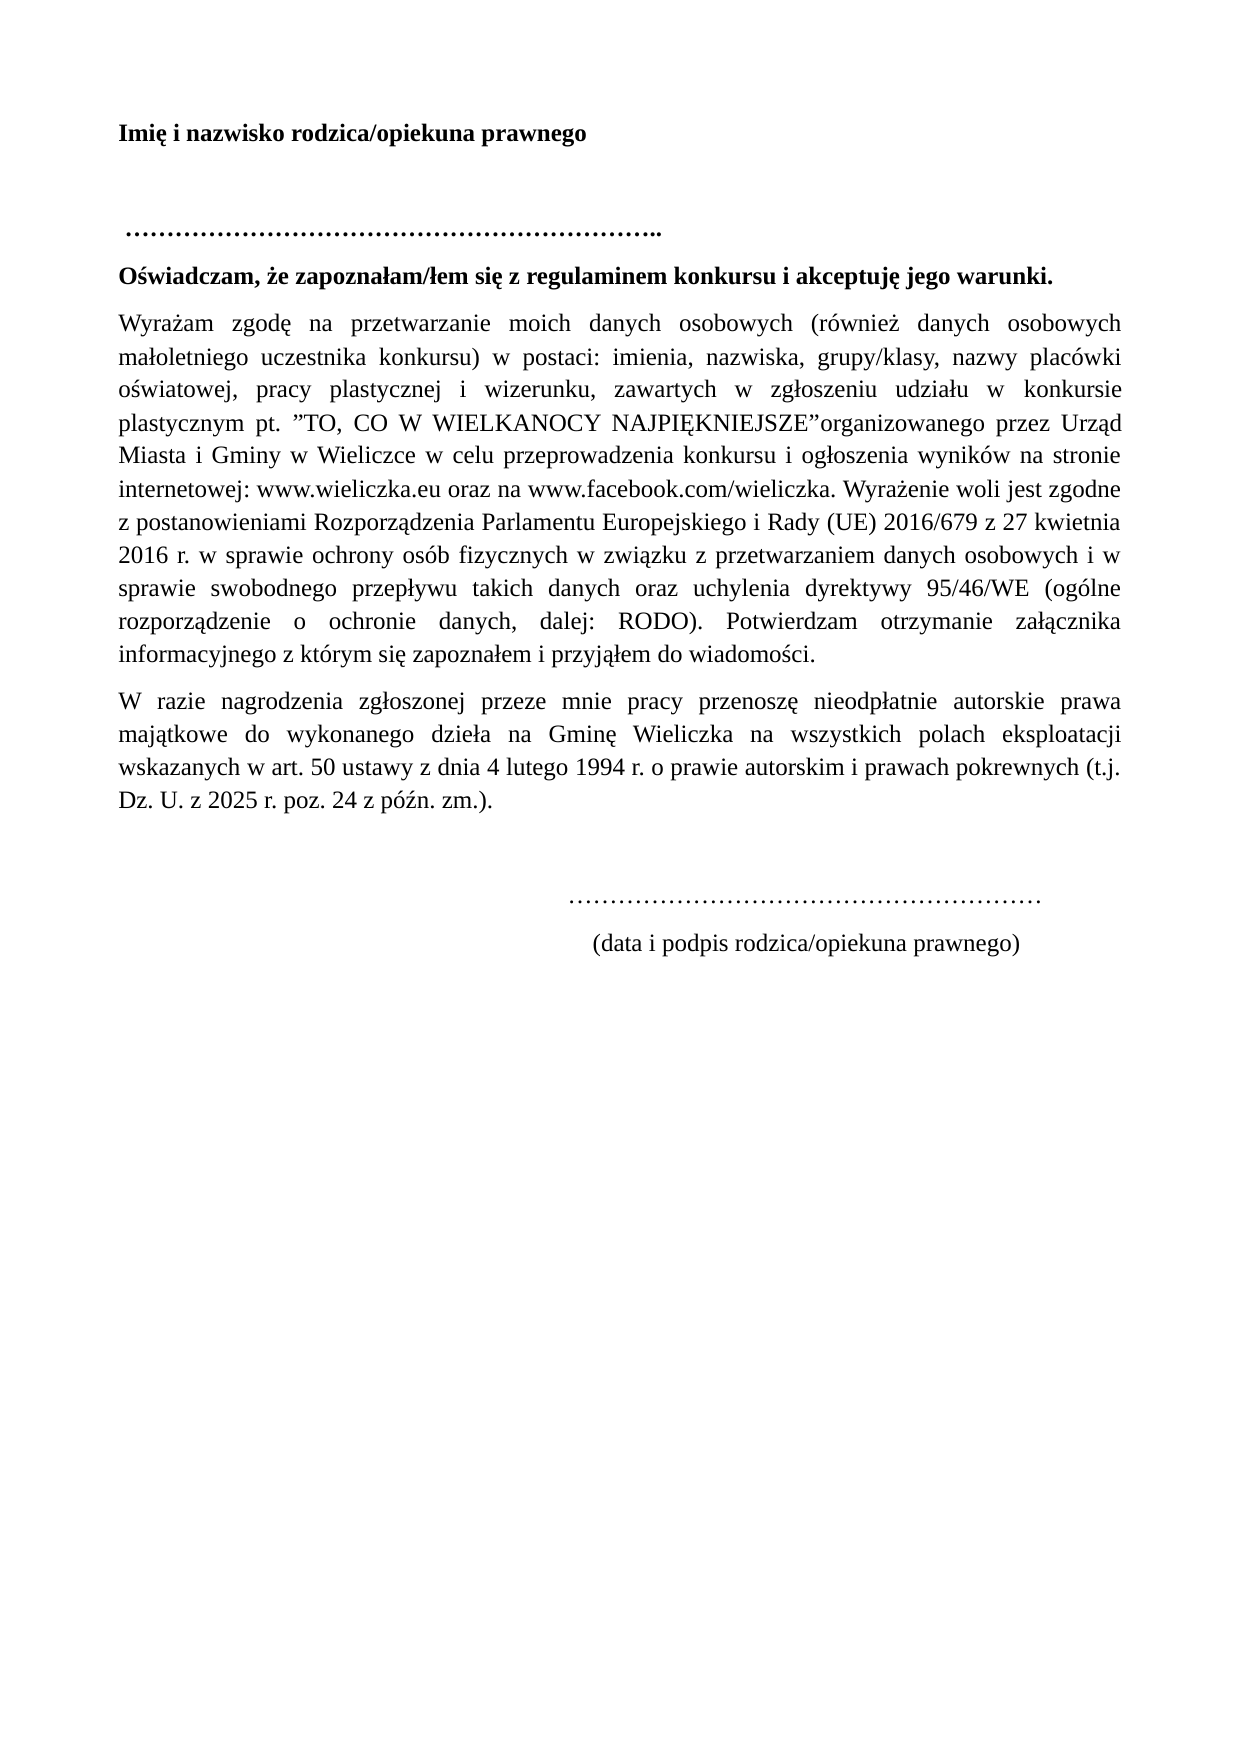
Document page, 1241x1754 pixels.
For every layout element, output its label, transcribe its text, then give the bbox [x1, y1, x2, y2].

text W razie nagrodzenia zgłoszonej przeze mnie pracy przenoszę nieodpłatnie autorskie prawa majątkowe do wykonanego dzieła na Gminę Wieliczka na wszystkich polach eksploatacji wskazanych w art. 50 ustawy z dnia 4 lutego 1994 r. o prawie autorskim i prawach pokrewnych (t.j. Dz. U. z 2025 r. poz. 24 z późn. zm.). [118, 686, 1122, 814]
text ……………………………………………………….. [118, 213, 1122, 242]
text (data i podpis rodzica/opiekuna prawnego) [118, 928, 1122, 957]
text Wyrażam zgodę na przetwarzanie moich danych osobowych (również danych osobowych małoletniego uczestnika konkursu) w postaci: imienia, nazwiska, grupy/klasy, nazwy placówki oświatowej, pracy plastycznej i wizerunku, zawartych w zgłoszeniu udziału w konkursie plastycznym pt. ”TO, CO W WIELKANOCY NAJPIĘKNIEJSZE”organizowanego przez Urząd Miasta i Gminy w Wieliczce w celu przeprowadzenia konkursu i ogłoszenia wyników na stronie internetowej: www.wieliczka.eu oraz na www.facebook.com/wieliczka. Wyrażenie woli jest zgodne z postanowieniami Rozporządzenia Parlamentu Europejskiego i Rady (UE) 2016/679 z 27 kwietnia 2016 r. w sprawie ochrony osób fizycznych w związku z przetwarzaniem danych osobowych i w sprawie swobodnego przepływu takich danych oraz uchylenia dyrektywy 95/46/WE (ogólne rozporządzenie o ochronie danych, dalej: RODO). Potwierdzam otrzymanie załącznika informacyjnego z którym się zapoznałem i przyjąłem do wiadomości. [118, 308, 1122, 667]
text Imię i nazwisko rodzica/opiekuna prawnego [118, 118, 1122, 147]
text Oświadczam, że zapoznałam/łem się z regulaminem konkursu i akceptuję jego warunki. [118, 261, 1122, 290]
text ………………………………………………… [118, 881, 1122, 909]
